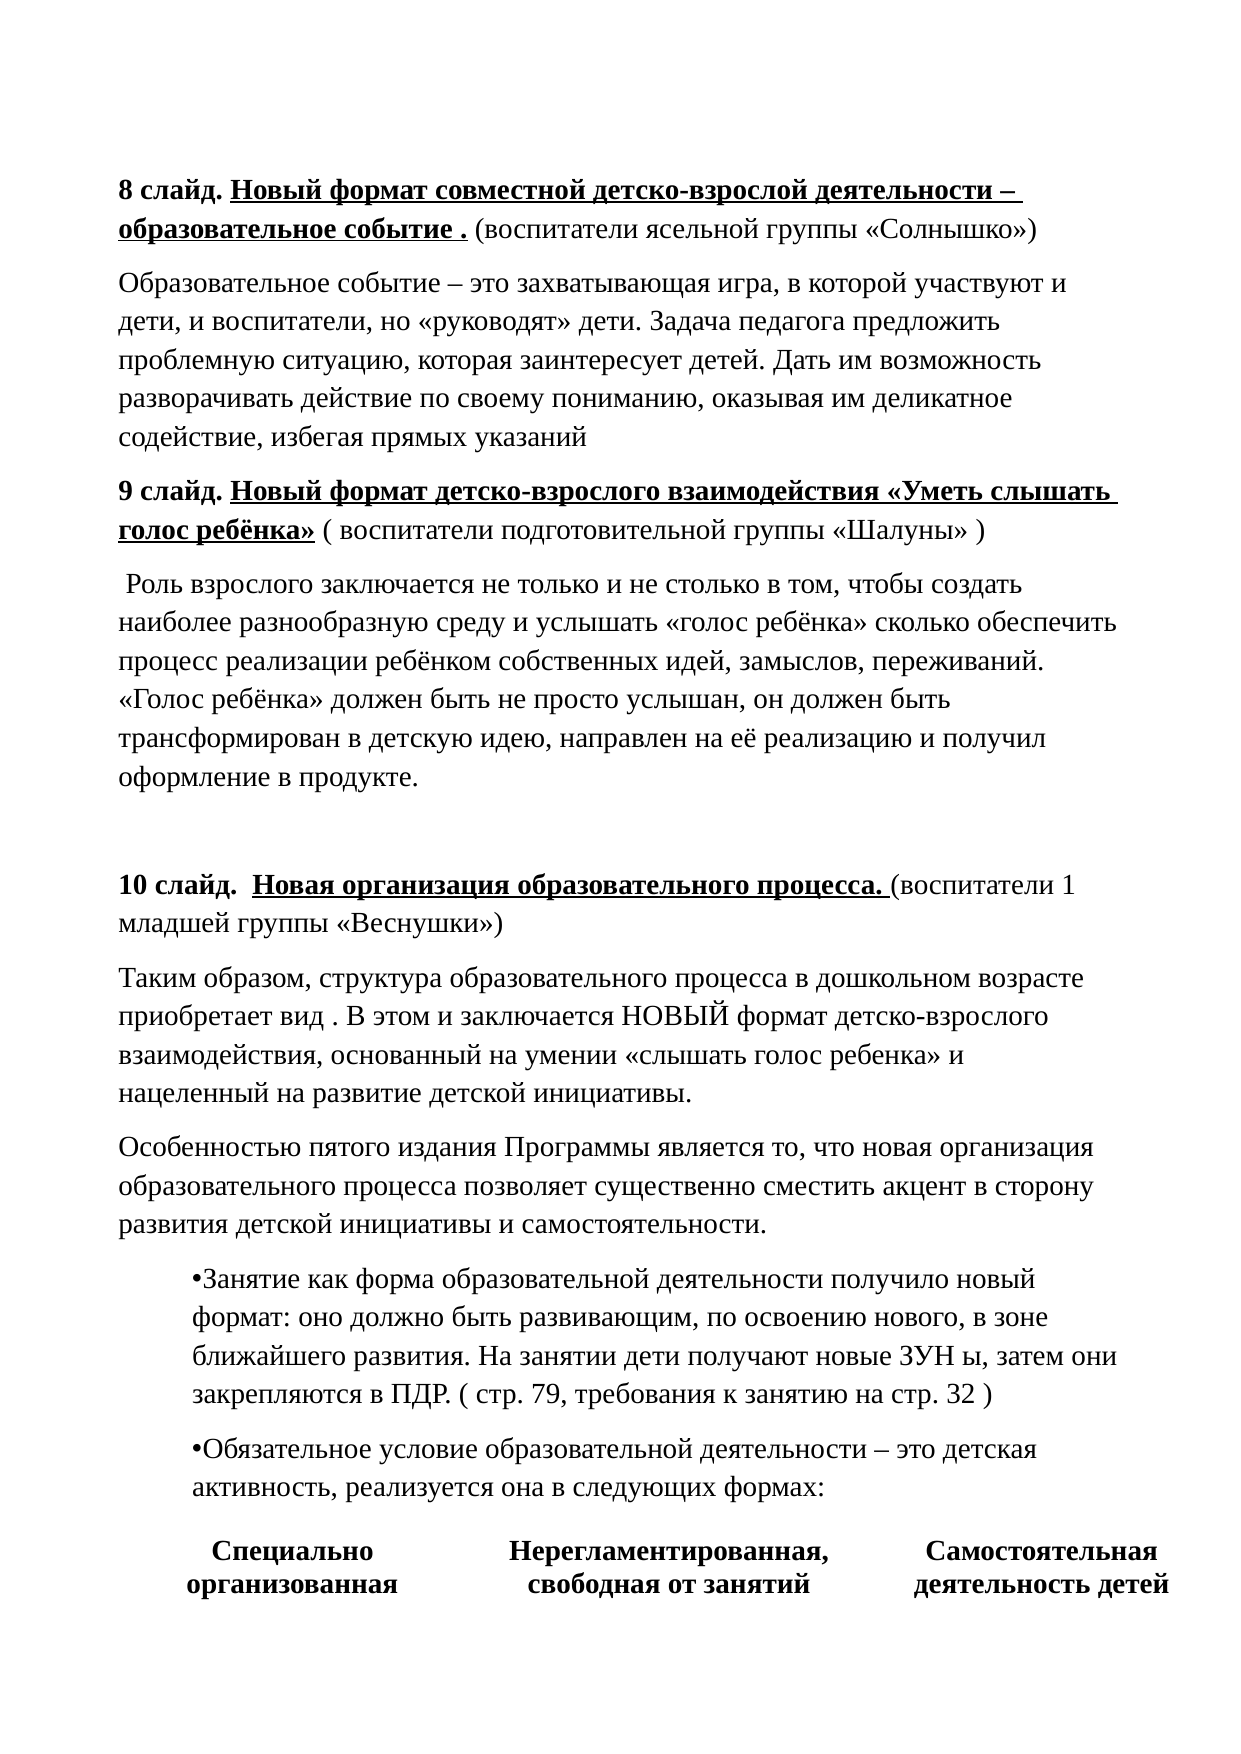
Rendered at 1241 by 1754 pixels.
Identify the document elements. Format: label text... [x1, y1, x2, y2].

text Особенностью пятого издания Программы является то, что новая организация образовательного процесса позволяет существенно сместить акцент в сторону развития детской инициативы и самостоятельности. [118, 1129, 1122, 1240]
table_header Самостоятельная деятельность детей [886, 1526, 1197, 1623]
text Образовательное событие – это захватывающая игра, в которой участвуют и дети, и воспитатели, но «руководят» дети. Задача педагога предложить проблемную ситуацию, которая заинтересует детей. Дать им возможность разворачивать действие по своему пониманию, оказывая им деликатное содействие, избегая прямых указаний [118, 265, 1122, 453]
text 9 слайд. Новый формат детско-взрослого взаимодействия «Уметь слышать голос ребёнка» ( воспитатели подготовительной группы «Шалуны» ) [118, 473, 1122, 545]
text Таким образом, структура образовательного процесса в дошкольном возрасте приобретает вид . В этом и заключается НОВЫЙ формат детско-взрослого взаимодействия, основанный на умении «слышать голос ребенка» и нацеленный на развитие детской инициативы. [118, 960, 1122, 1109]
list Занятие как форма образовательной деятельности получило новый формат: оно должно быть развивающим, по освоению нового, в зоне ближайшего развития. На занятии дети получают новые ЗУН ы, затем они закрепляются в ПДР. ( стр. 79, требования к занятию на стр. 32 ) [118, 1261, 1122, 1410]
text 8 слайд. Новый формат совместной детско-взрослой деятельности – образовательное событие . (воспитатели ясельной группы «Солнышко») [118, 172, 1122, 244]
text 10 слайд. Новая организация образовательного процесса. (воспитатели 1 младшей группы «Веснушки») [118, 867, 1122, 939]
list Обязательное условие образовательной деятельности – это детская активность, реализуется она в следующих формах: [118, 1431, 1122, 1503]
table_header Специально организованная [133, 1526, 451, 1623]
text Роль взрослого заключается не только и не столько в том, чтобы создать наиболее разнообразную среду и услышать «голос ребёнка» сколько обеспечить процесс реализации ребёнком собственных идей, замыслов, переживаний. «Голос ребёнка» должен быть не просто услышан, он должен быть трансформирован в детскую идею, направлен на её реализацию и получил оформление в продукте. [118, 566, 1122, 792]
table_header Нерегламентированная, свободная от занятий [454, 1526, 884, 1623]
